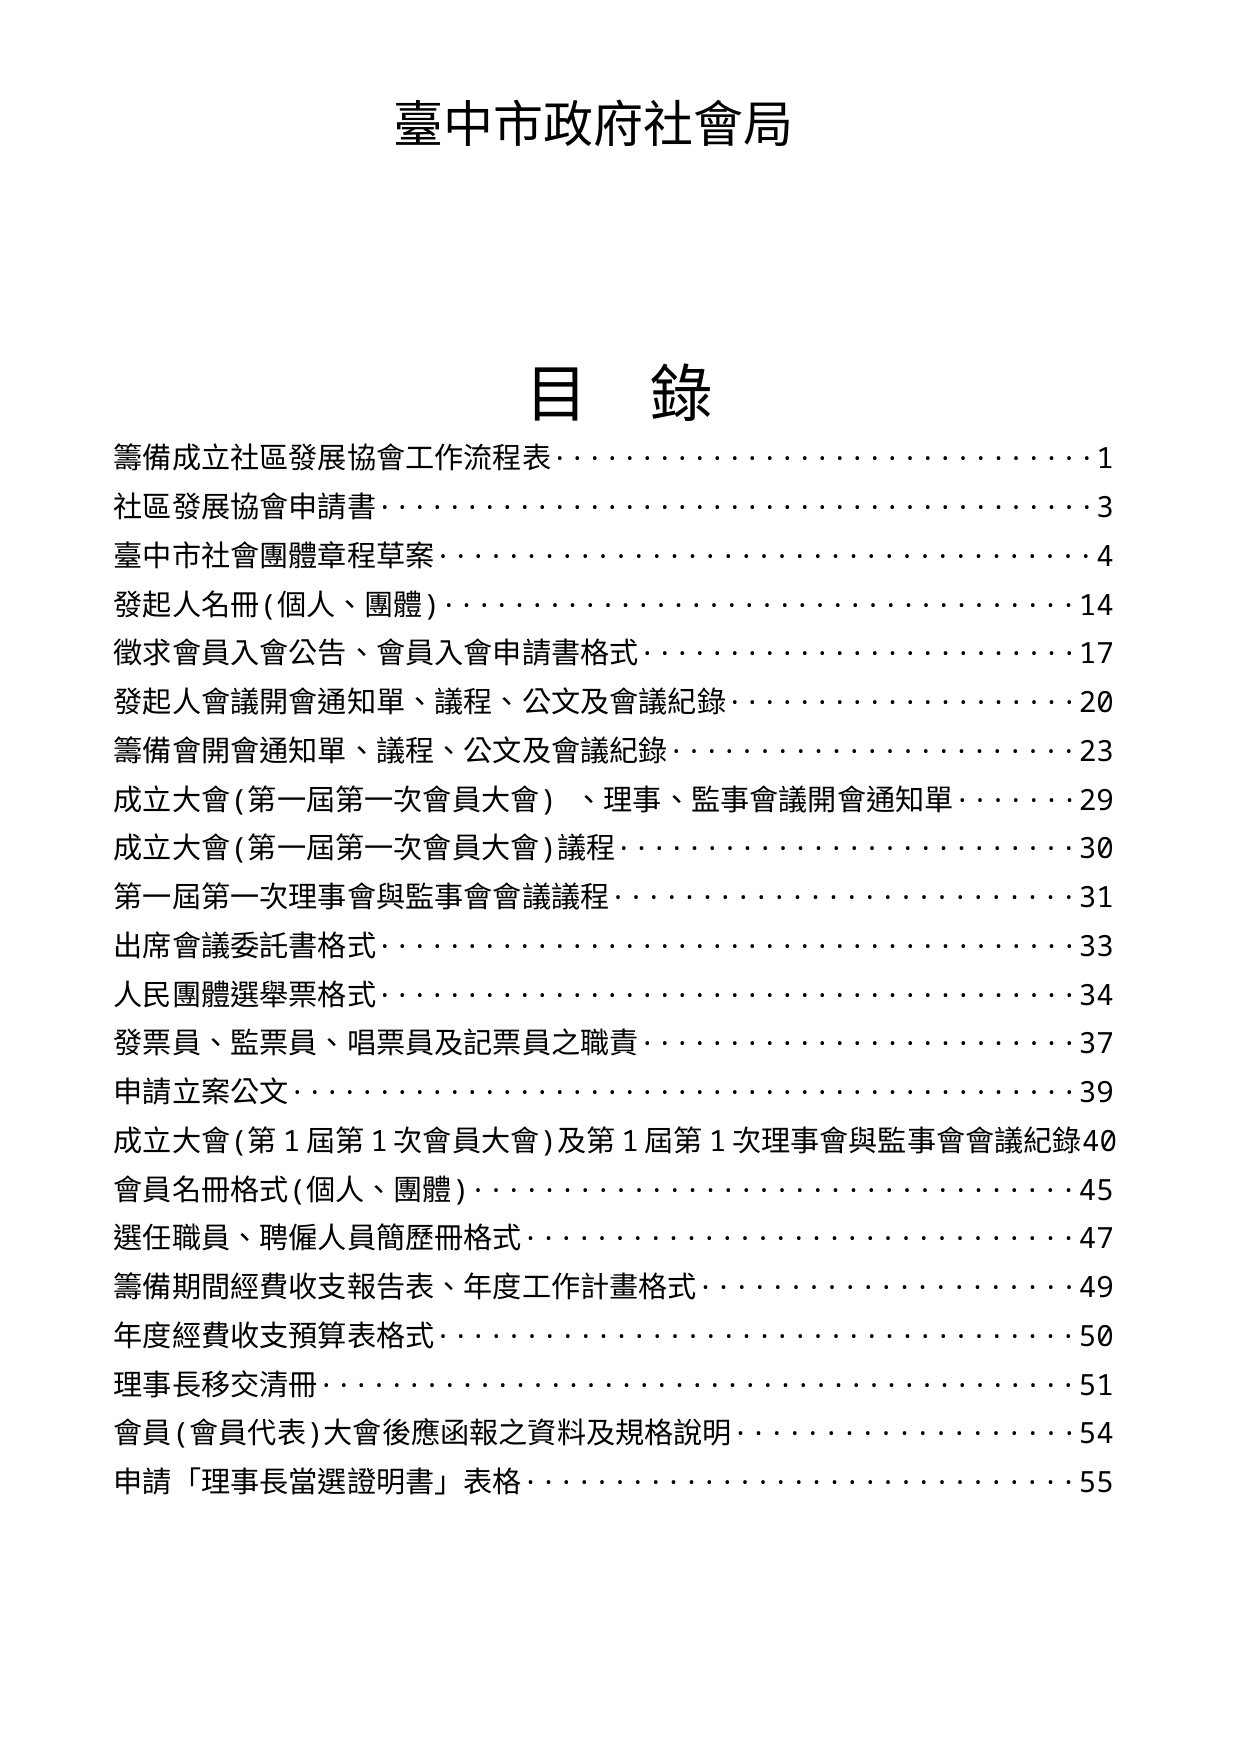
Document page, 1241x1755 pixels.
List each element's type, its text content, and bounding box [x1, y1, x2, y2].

text 成立大會(第一屆第一次會員大會)議程 30 [113, 825, 1124, 867]
text 發票員、監票員、唱票員及記票員之職責 37 [113, 1020, 1124, 1062]
text 理事長移交清冊 51 [113, 1361, 1124, 1403]
text 申請立案公文 39 [113, 1068, 1124, 1111]
text 社區發展協會申請書 3 [113, 483, 1124, 526]
text 籌備成立社區發展協會工作流程表 1 [113, 435, 1124, 477]
text 徵求會員入會公告、會員入會申請書格式 17 [113, 630, 1124, 672]
text 會員名冊格式(個人、團體) 45 [113, 1166, 1124, 1208]
text 人民團體選舉票格式 34 [113, 971, 1124, 1013]
text 發起人會議開會通知單、議程、公文及會議紀錄 20 [113, 678, 1124, 721]
text 申請「理事長當選證明書」表格 55 [113, 1458, 1124, 1501]
text 會員(會員代表)大會後應函報之資料及規格說明 54 [113, 1410, 1124, 1452]
text 年度經費收支預算表格式 50 [113, 1312, 1124, 1355]
text 成立大會(第1屆第1次會員大會)及第1屆第1次理事會與監事會會議紀錄 40 [113, 1117, 1124, 1160]
text 出席會議委託書格式 33 [113, 922, 1124, 965]
text 成立大會(第一屆第一次會員大會) 、理事、監事會議開會通知單 29 [113, 776, 1124, 818]
text 臺中市社會團體章程草案 4 [113, 532, 1124, 575]
text 臺中市政府社會局 [113, 84, 1124, 157]
text 目 錄 [113, 344, 1124, 435]
text 籌備會開會通知單、議程、公文及會議紀錄 23 [113, 727, 1124, 770]
text 籌備期間經費收支報告表、年度工作計畫格式 49 [113, 1263, 1124, 1306]
text 選任職員、聘僱人員簡歷冊格式 47 [113, 1215, 1124, 1257]
text 發起人名冊(個人、團體) 14 [113, 581, 1124, 623]
text 第一屆第一次理事會與監事會會議議程 31 [113, 873, 1124, 916]
